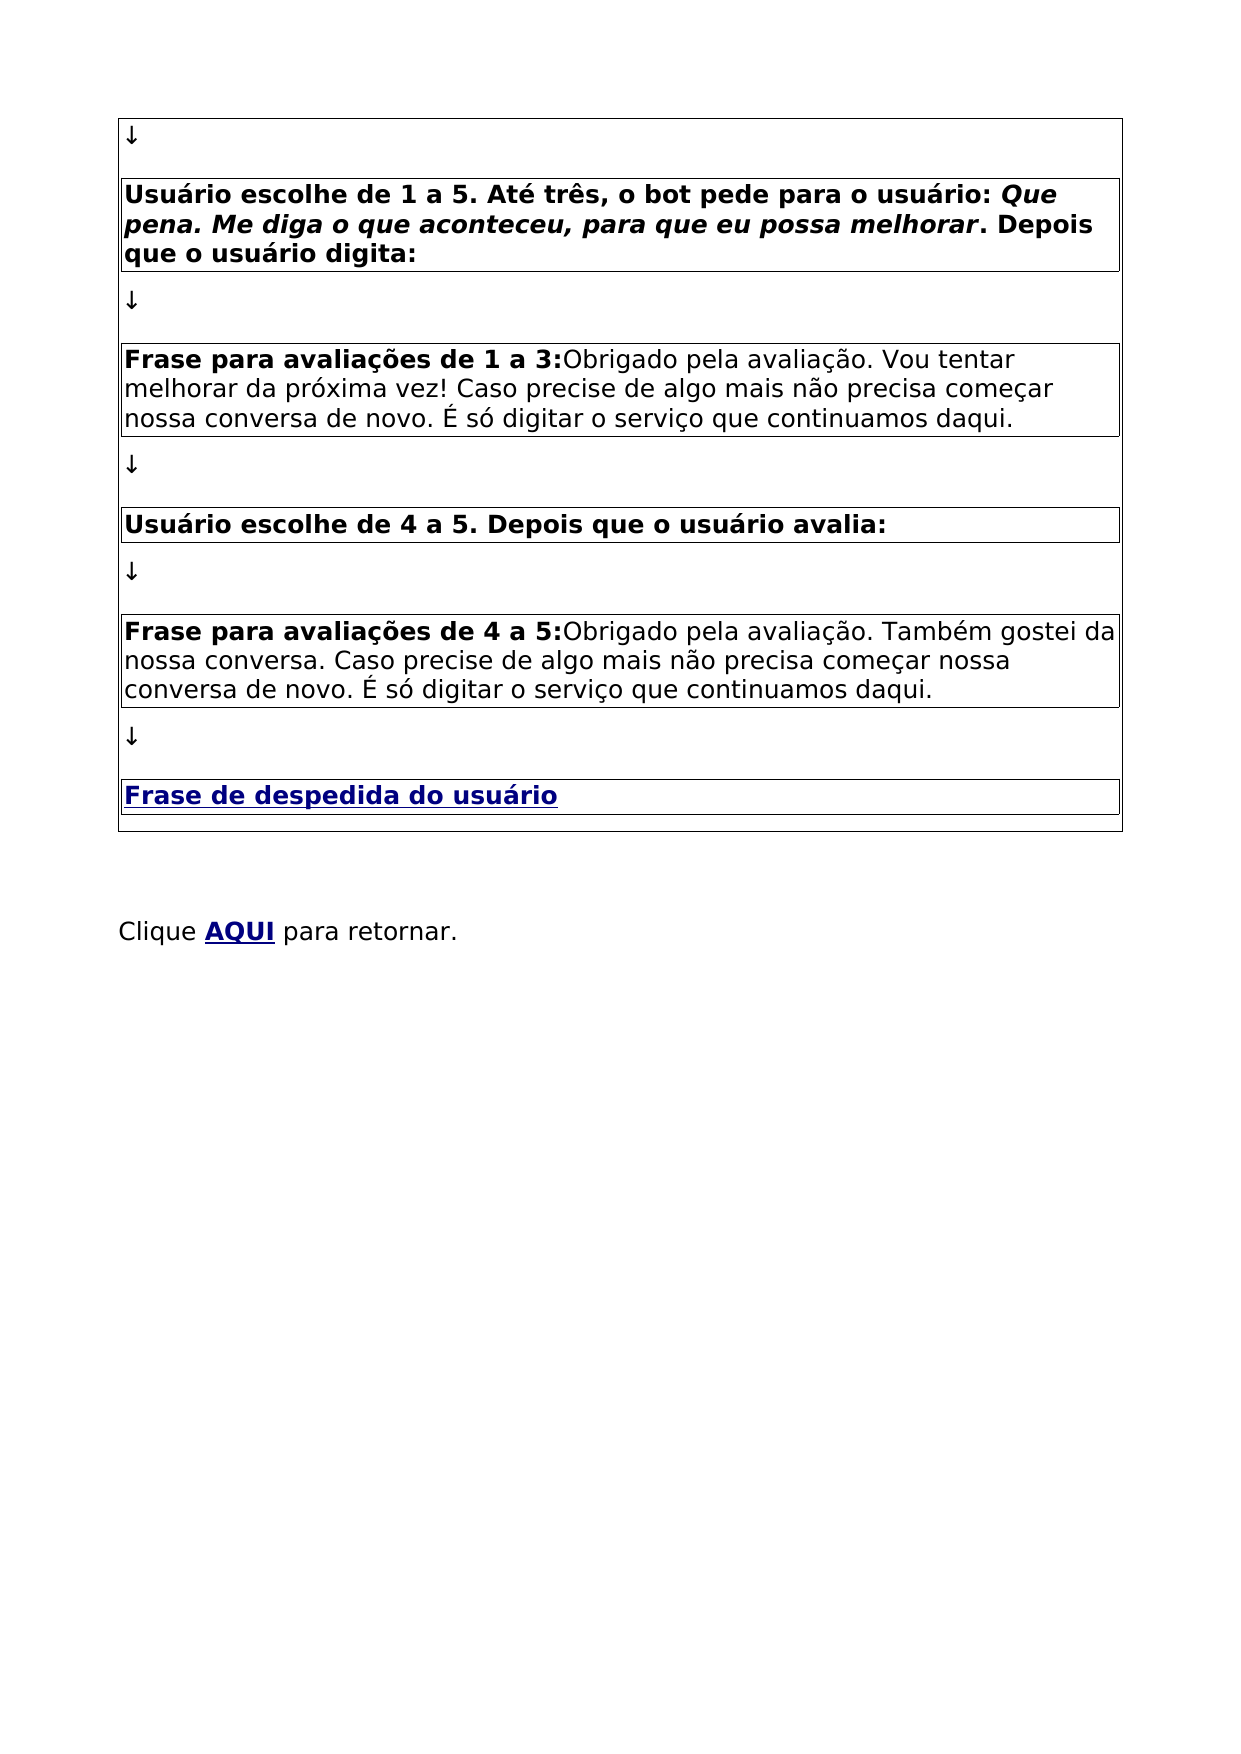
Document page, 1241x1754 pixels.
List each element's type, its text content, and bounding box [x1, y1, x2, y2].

table_header Frase para avaliações de 4 a 5:Obrigado pela avaliação. Também gostei da nossa conversa. Caso precise de algo mais não precisa começar nossa conversa de novo. É só digitar o serviço que continuamos daqui. [122, 615, 1119, 707]
table_header Usuário escolhe de 1 a 5. Até três, o bot pede para o usuário: Que pena. Me diga o que aconteceu, para que eu possa melhorar. Depois que o usuário digita: [122, 179, 1119, 271]
text Clique AQUI para retornar. [118, 917, 1122, 946]
table_header ↓ ↓ ↓ ↓ ↓ [119, 119, 1122, 831]
table_header Usuário escolhe de 4 a 5. Depois que o usuário avalia: [122, 508, 1119, 542]
table_header Frase para avaliações de 1 a 3:Obrigado pela avaliação. Vou tentar melhorar da próxima vez! Caso precise de algo mais não precisa começar nossa conversa de novo. É só digitar o serviço que continuamos daqui. [122, 344, 1119, 436]
table_header Frase de despedida do usuário [122, 780, 1119, 813]
